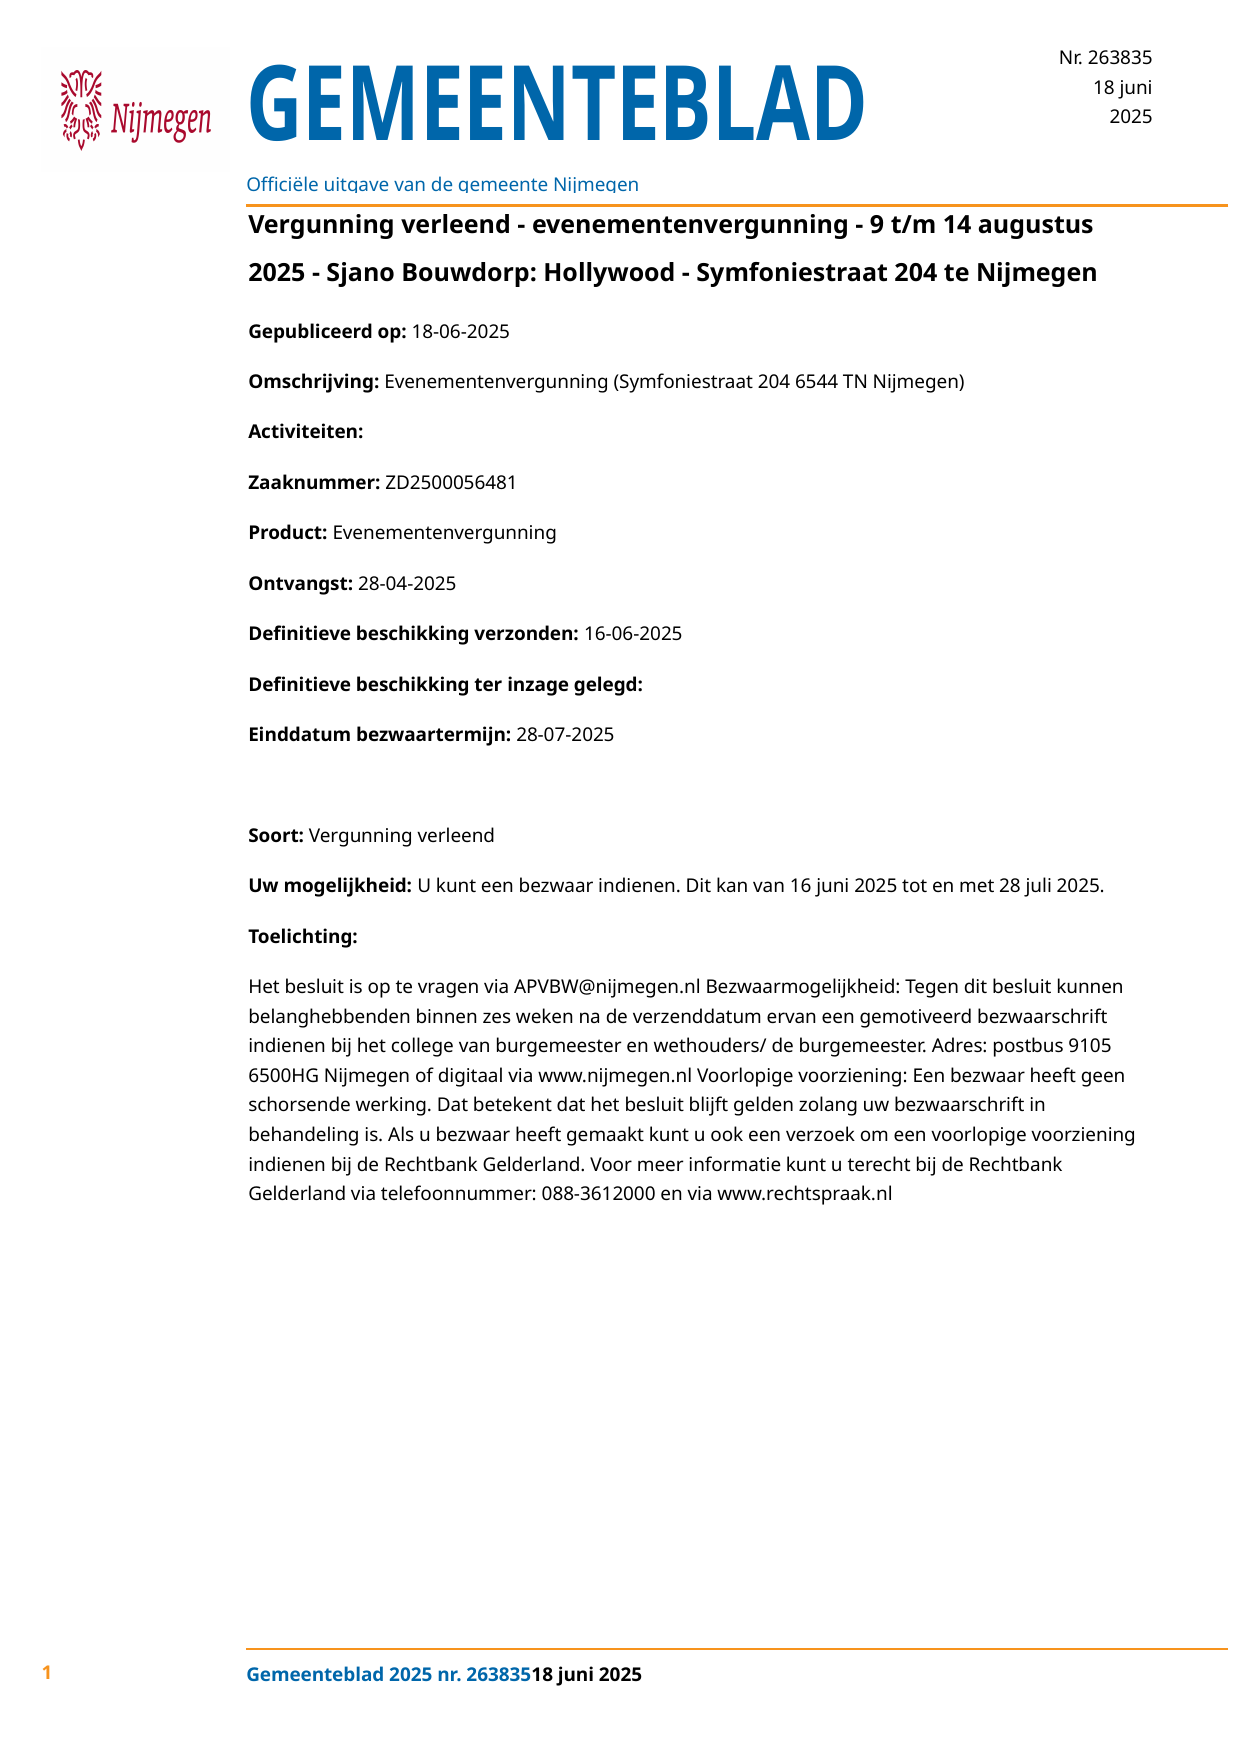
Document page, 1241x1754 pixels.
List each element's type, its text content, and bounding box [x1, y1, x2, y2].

text Einddatum bezwaartermijn: 28-07-2025 [248, 721, 1152, 747]
text Definitieve beschikking ter inzage gelegd: [248, 671, 1152, 697]
text Product: Evenementenvergunning [248, 519, 1152, 545]
text Toelichting: [248, 923, 1152, 949]
text Gepubliceerd op: 18-06-2025 [248, 318, 1152, 344]
text Activiteiten: [248, 419, 1152, 444]
text Vergunning verleend - evenementenvergunning - 9 t/m 14 augustus 2025 - Sjano Bouwdorp: Hollywood - Symfoniestraat 204 te Nijmegen [248, 207, 1152, 288]
text Soort: Vergunning verleend [248, 822, 1152, 848]
text Het besluit is op te vragen via APVBW@nijmegen.nl Bezwaarmogelijkheid: Tegen dit besluit kunnen belanghebbenden binnen zes weken na de verzenddatum ervan een gemotiveerd bezwaarschrift indienen bij het college van burgemeester en wethouders/ de burgemeester. Adres: postbus 9105 6500HG Nijmegen of digitaal via www.nijmegen.nl Voorlopige voorziening: Een bezwaar heeft geen schorsende werking. Dat betekent dat het besluit blijft gelden zolang uw bezwaarschrift in behandeling is. Als u bezwaar heeft gemaakt kunt u ook een verzoek om een voorlopige voorziening indienen bij de Rechtbank Gelderland. Voor meer informatie kunt u terecht bij de Rechtbank Gelderland via telefoonnummer: 088-3612000 en via www.rechtspraak.nl [248, 973, 1152, 1206]
text Ontvangst: 28-04-2025 [248, 570, 1152, 596]
text Omschrijving: Evenementenvergunning (Symfoniestraat 204 6544 TN Nijmegen) [248, 368, 1152, 394]
text Definitieve beschikking verzonden: 16-06-2025 [248, 620, 1152, 646]
text Uw mogelijkheid: U kunt een bezwaar indienen. Dit kan van 16 juni 2025 tot en met 28 juli 2025. [248, 872, 1152, 898]
text Zaaknummer: ZD2500056481 [248, 469, 1152, 495]
picture [41, 47, 231, 172]
